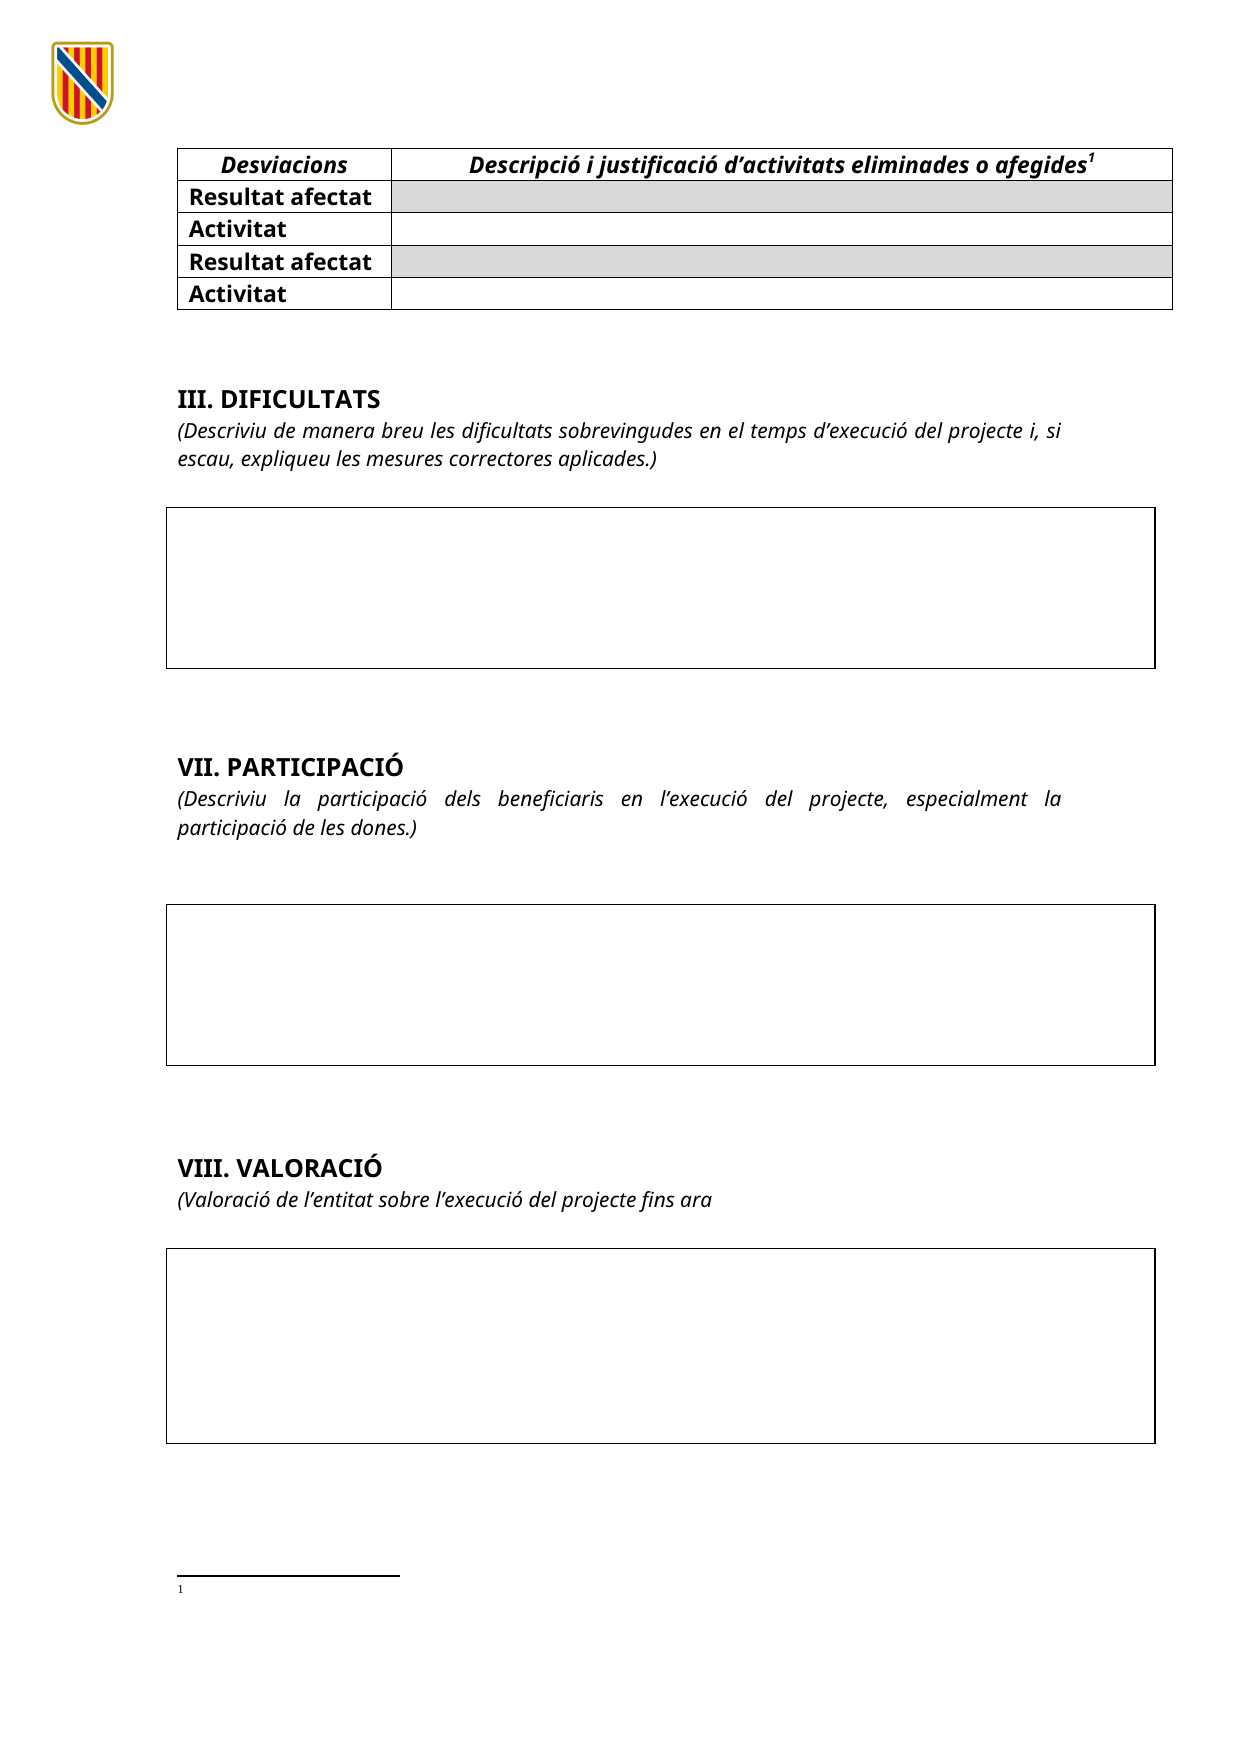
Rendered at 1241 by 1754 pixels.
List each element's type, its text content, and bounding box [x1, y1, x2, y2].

table_header Descripció i justificació d’activitats eliminades o afegides [392, 149, 1172, 180]
text (Descriviu la participació dels beneficiaris en l’execució del projecte, especialment la participació de les dones.) [177, 784, 1063, 841]
table_cell Activitat [178, 278, 391, 309]
table_header [167, 508, 1154, 668]
table_cell Activitat [178, 213, 391, 244]
picture [50, 41, 115, 126]
table_header [167, 905, 1154, 1065]
text VIII. VALORACIÓ [177, 1151, 1063, 1185]
table_cell [392, 278, 1172, 309]
table_cell [392, 213, 1172, 244]
table_cell [392, 181, 1172, 212]
text VII. PARTICIPACIÓ [177, 750, 1063, 784]
table_header Desviacions [178, 149, 391, 180]
table_cell Resultat afectat [178, 181, 391, 212]
text (Valoració de l’entitat sobre l’execució del projecte fins ara [177, 1185, 1063, 1214]
table_header [167, 1249, 1154, 1443]
text (Descriviu de manera breu les dificultats sobrevingudes en el temps d’execució del projecte i, si escau, expliqueu les mesures correctores aplicades.) [177, 416, 1063, 473]
table_cell Resultat afectat [178, 246, 391, 277]
table_cell [392, 246, 1172, 277]
text III. DIFICULTATS [177, 382, 1063, 416]
